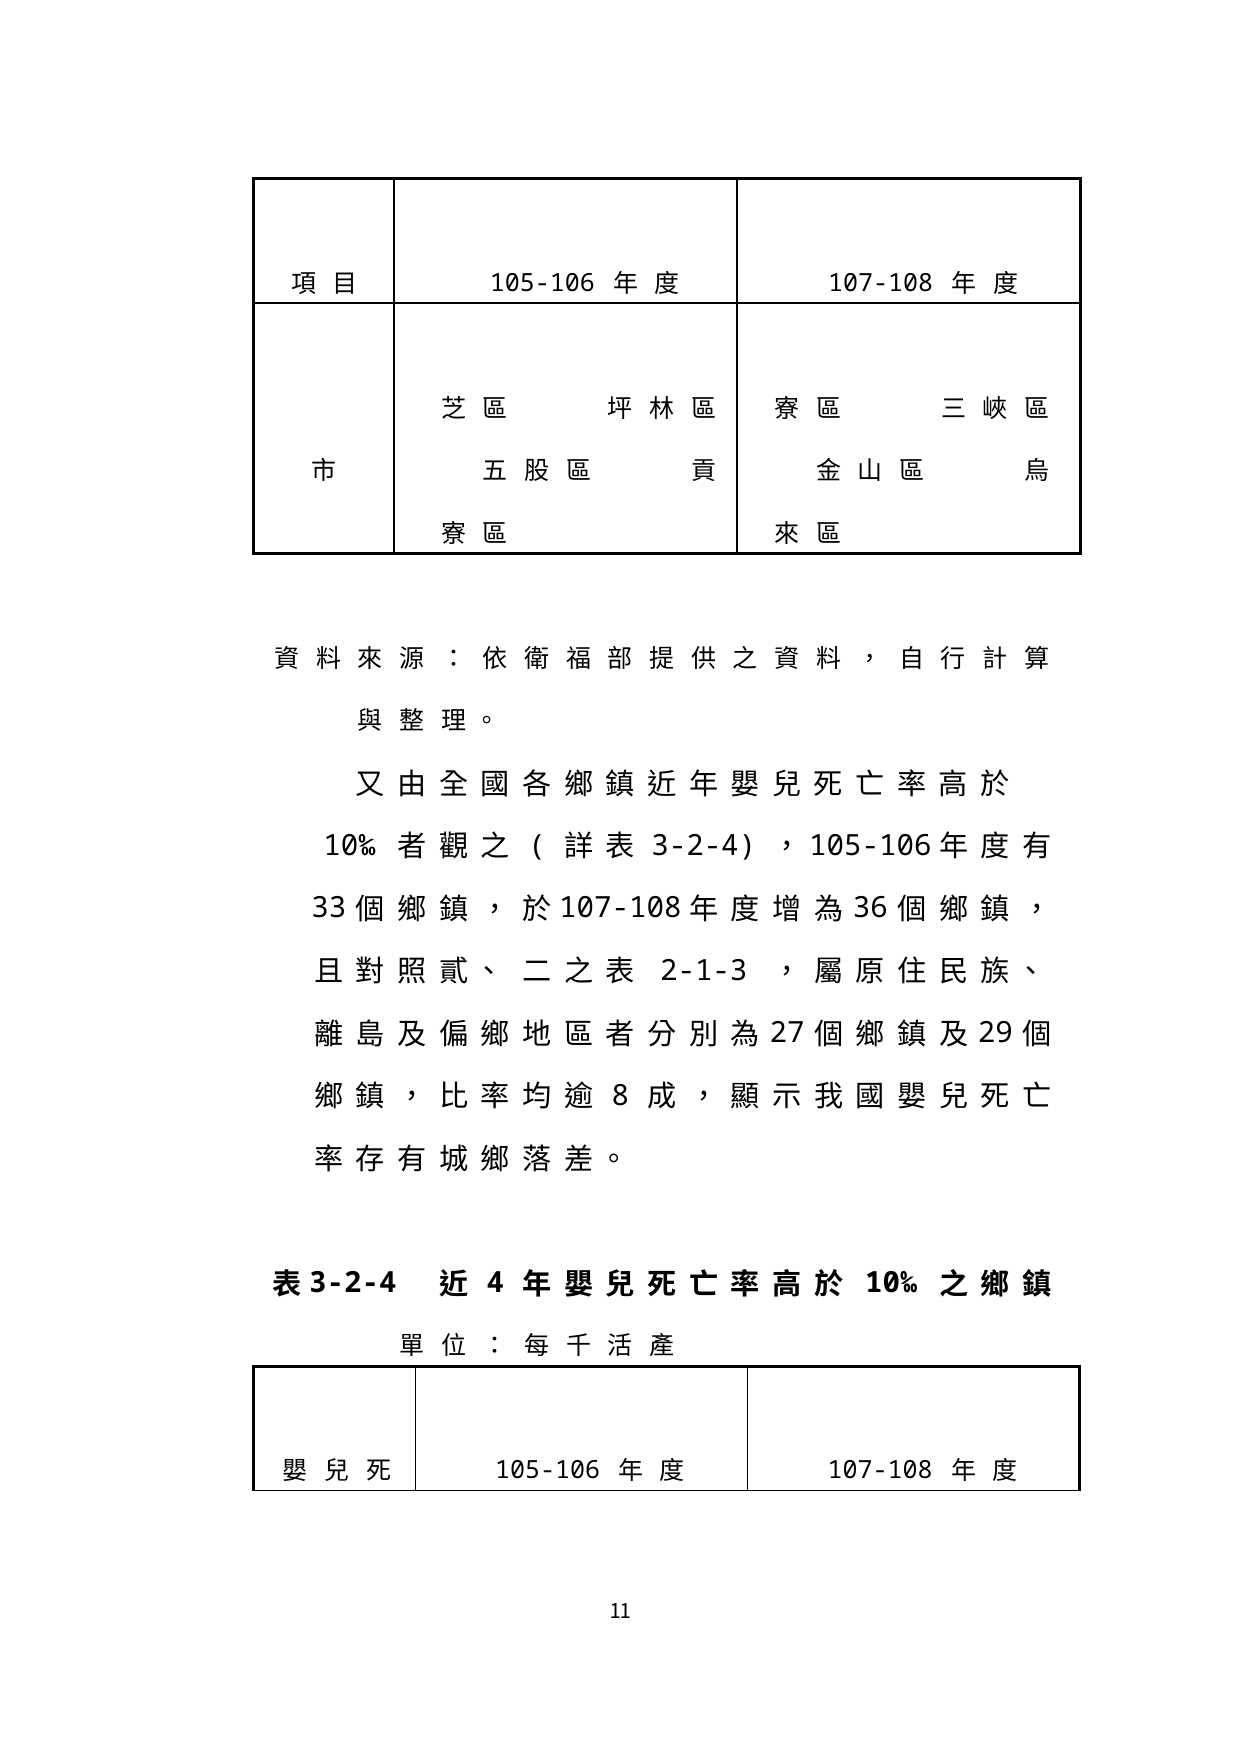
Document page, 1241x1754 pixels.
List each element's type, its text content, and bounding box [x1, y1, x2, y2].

table_cell 市 [255, 304, 393, 552]
table_cell 寮區 三峽區 金山區 烏來區 [738, 304, 1079, 552]
text 資料來源：依衛福部提供之資料，自行計算與整理。 [244, 615, 1060, 740]
table_cell 芝區 坪林區 五股區 貢寮區 [395, 304, 736, 552]
text 又由全國各鄉鎮近年嬰兒死亡率高於10‰者觀之(詳表3-2-4)，105-106年度有33個鄉鎮，於107-108年度增為36個鄉鎮，且對照貳、二之表2-1-3，屬原住民族、離島及偏鄉地區者分別為27個鄉鎮及29個鄉鎮，比率均逾8成，顯示我國嬰兒死亡率存有城鄉落差。 [283, 740, 1058, 1177]
text 表3-2-4 近4年嬰兒死亡率高於10‰之鄉鎮 單位：每千活產 [240, 1240, 1058, 1365]
table_header 107-108年度 [738, 180, 1079, 302]
table_header 嬰兒死 [255, 1368, 415, 1490]
table_header 107-108年度 [748, 1368, 1078, 1490]
table_header 項目 [255, 180, 393, 302]
table_header 105-106年度 [395, 180, 736, 302]
table_header 105-106年度 [416, 1368, 747, 1490]
